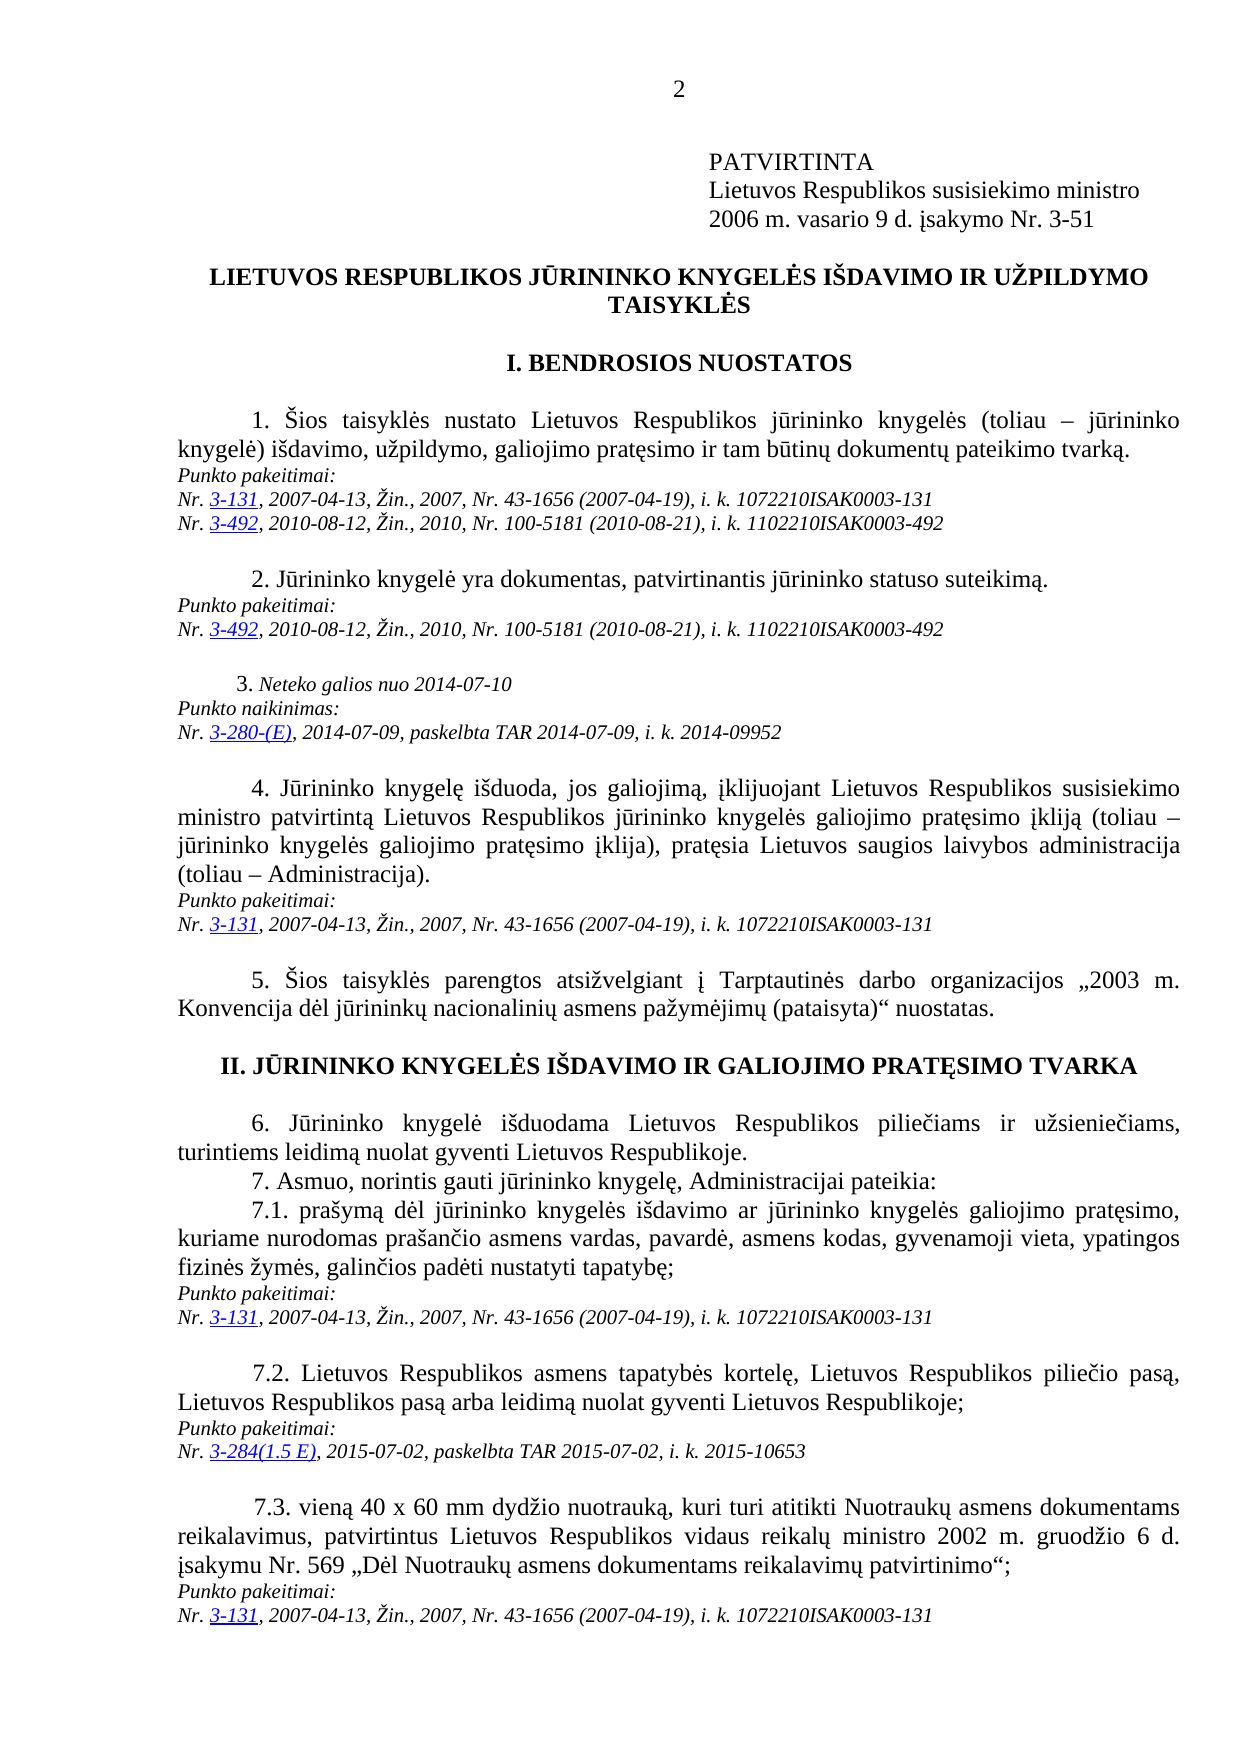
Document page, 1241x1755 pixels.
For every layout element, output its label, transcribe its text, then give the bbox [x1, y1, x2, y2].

text Nr. 3-284(1.5 E), 2015-07-02, paskelbta TAR 2015-07-02, i. k. 2015-10653 [177, 1439, 1181, 1463]
text Lietuvos Respublikos susisiekimo ministro [177, 176, 1181, 204]
text Nr. 3-131, 2007-04-13, Žin., 2007, Nr. 43-1656 (2007-04-19), i. k. 1072210ISAK0003-131 [177, 1603, 1181, 1627]
text PATVIRTINTA [177, 147, 1181, 176]
text 1. Šios taisyklės nustato Lietuvos Respublikos jūrininko knygelės (toliau – jūrininko knygelė) išdavimo, užpildymo, galiojimo pratęsimo ir tam būtinų dokumentų pateikimo tvarką. [177, 406, 1181, 463]
text Punkto pakeitimai: [177, 593, 1181, 617]
text 4. Jūrininko knygelę išduoda, jos galiojimą, įklijuojant Lietuvos Respublikos susisiekimo ministro patvirtintą Lietuvos Respublikos jūrininko knygelės galiojimo pratęsimo įkliją (toliau – jūrininko knygelės galiojimo pratęsimo įklija), pratęsia Lietuvos saugios laivybos administracija (toliau – Administracija). [177, 773, 1181, 888]
text Nr. 3-131, 2007-04-13, Žin., 2007, Nr. 43-1656 (2007-04-19), i. k. 1072210ISAK0003-131 [177, 1305, 1181, 1329]
text 2. Jūrininko knygelė yra dokumentas, patvirtinantis jūrininko statuso suteikimą. [177, 564, 1181, 593]
text I. BENDROSIOS NUOSTATOS [177, 348, 1181, 377]
text Punkto pakeitimai: [177, 1281, 1181, 1305]
text Punkto pakeitimai: [177, 888, 1181, 912]
text 7.3. vieną 40 x 60 mm dydžio nuotrauką, kuri turi atitikti Nuotraukų asmens dokumentams reikalavimus, patvirtintus Lietuvos Respublikos vidaus reikalų ministro 2002 m. gruodžio 6 d. įsakymu Nr. 569 „Dėl Nuotraukų asmens dokumentams reikalavimų patvirtinimo“; [177, 1492, 1181, 1578]
text LIETUVOS RESPUBLIKOS JŪRININKO KNYGELĖS IŠDAVIMO IR UŽPILDYMO TAISYKLĖS [177, 262, 1181, 319]
text Nr. 3-131, 2007-04-13, Žin., 2007, Nr. 43-1656 (2007-04-19), i. k. 1072210ISAK0003-131 [177, 487, 1181, 511]
text 5. Šios taisyklės parengtos atsižvelgiant į Tarptautinės darbo organizacijos „2003 m. Konvencija dėl jūrininkų nacionalinių asmens pažymėjimų (pataisyta)“ nuostatas. [177, 965, 1181, 1022]
text 7.1. prašymą dėl jūrininko knygelės išdavimo ar jūrininko knygelės galiojimo pratęsimo, kuriame nurodomas prašančio asmens vardas, pavardė, asmens kodas, gyvenamoji vieta, ypatingos fizinės žymės, galinčios padėti nustatyti tapatybę; [177, 1195, 1181, 1281]
text Punkto pakeitimai: [177, 1415, 1181, 1439]
text Nr. 3-492, 2010-08-12, Žin., 2010, Nr. 100-5181 (2010-08-21), i. k. 1102210ISAK0003-492 [177, 617, 1181, 641]
text 3. Neteko galios nuo 2014-07-10 [177, 670, 1181, 696]
text Nr. 3-131, 2007-04-13, Žin., 2007, Nr. 43-1656 (2007-04-19), i. k. 1072210ISAK0003-131 [177, 912, 1181, 936]
text 7. Asmuo, norintis gauti jūrininko knygelę, Administracijai pateikia: [177, 1166, 1181, 1195]
text II. JŪRININKO KNYGELĖS IŠDAVIMO IR GALIOJIMO PRATĘSIMO TVARKA [177, 1051, 1181, 1080]
text 7.2. Lietuvos Respublikos asmens tapatybės kortelę, Lietuvos Respublikos piliečio pasą, Lietuvos Respublikos pasą arba leidimą nuolat gyventi Lietuvos Respublikoje; [177, 1358, 1181, 1415]
text 2006 m. vasario 9 d. įsakymo Nr. 3-51 [177, 204, 1181, 233]
text Nr. 3-492, 2010-08-12, Žin., 2010, Nr. 100-5181 (2010-08-21), i. k. 1102210ISAK0003-492 [177, 511, 1181, 535]
text Nr. 3-280-(E), 2014-07-09, paskelbta TAR 2014-07-09, i. k. 2014-09952 [177, 720, 1181, 744]
text Punkto pakeitimai: [177, 463, 1181, 487]
text Punkto naikinimas: [177, 696, 1181, 720]
text 6. Jūrininko knygelė išduodama Lietuvos Respublikos piliečiams ir užsieniečiams, turintiems leidimą nuolat gyventi Lietuvos Respublikoje. [177, 1108, 1181, 1166]
text Punkto pakeitimai: [177, 1578, 1181, 1603]
